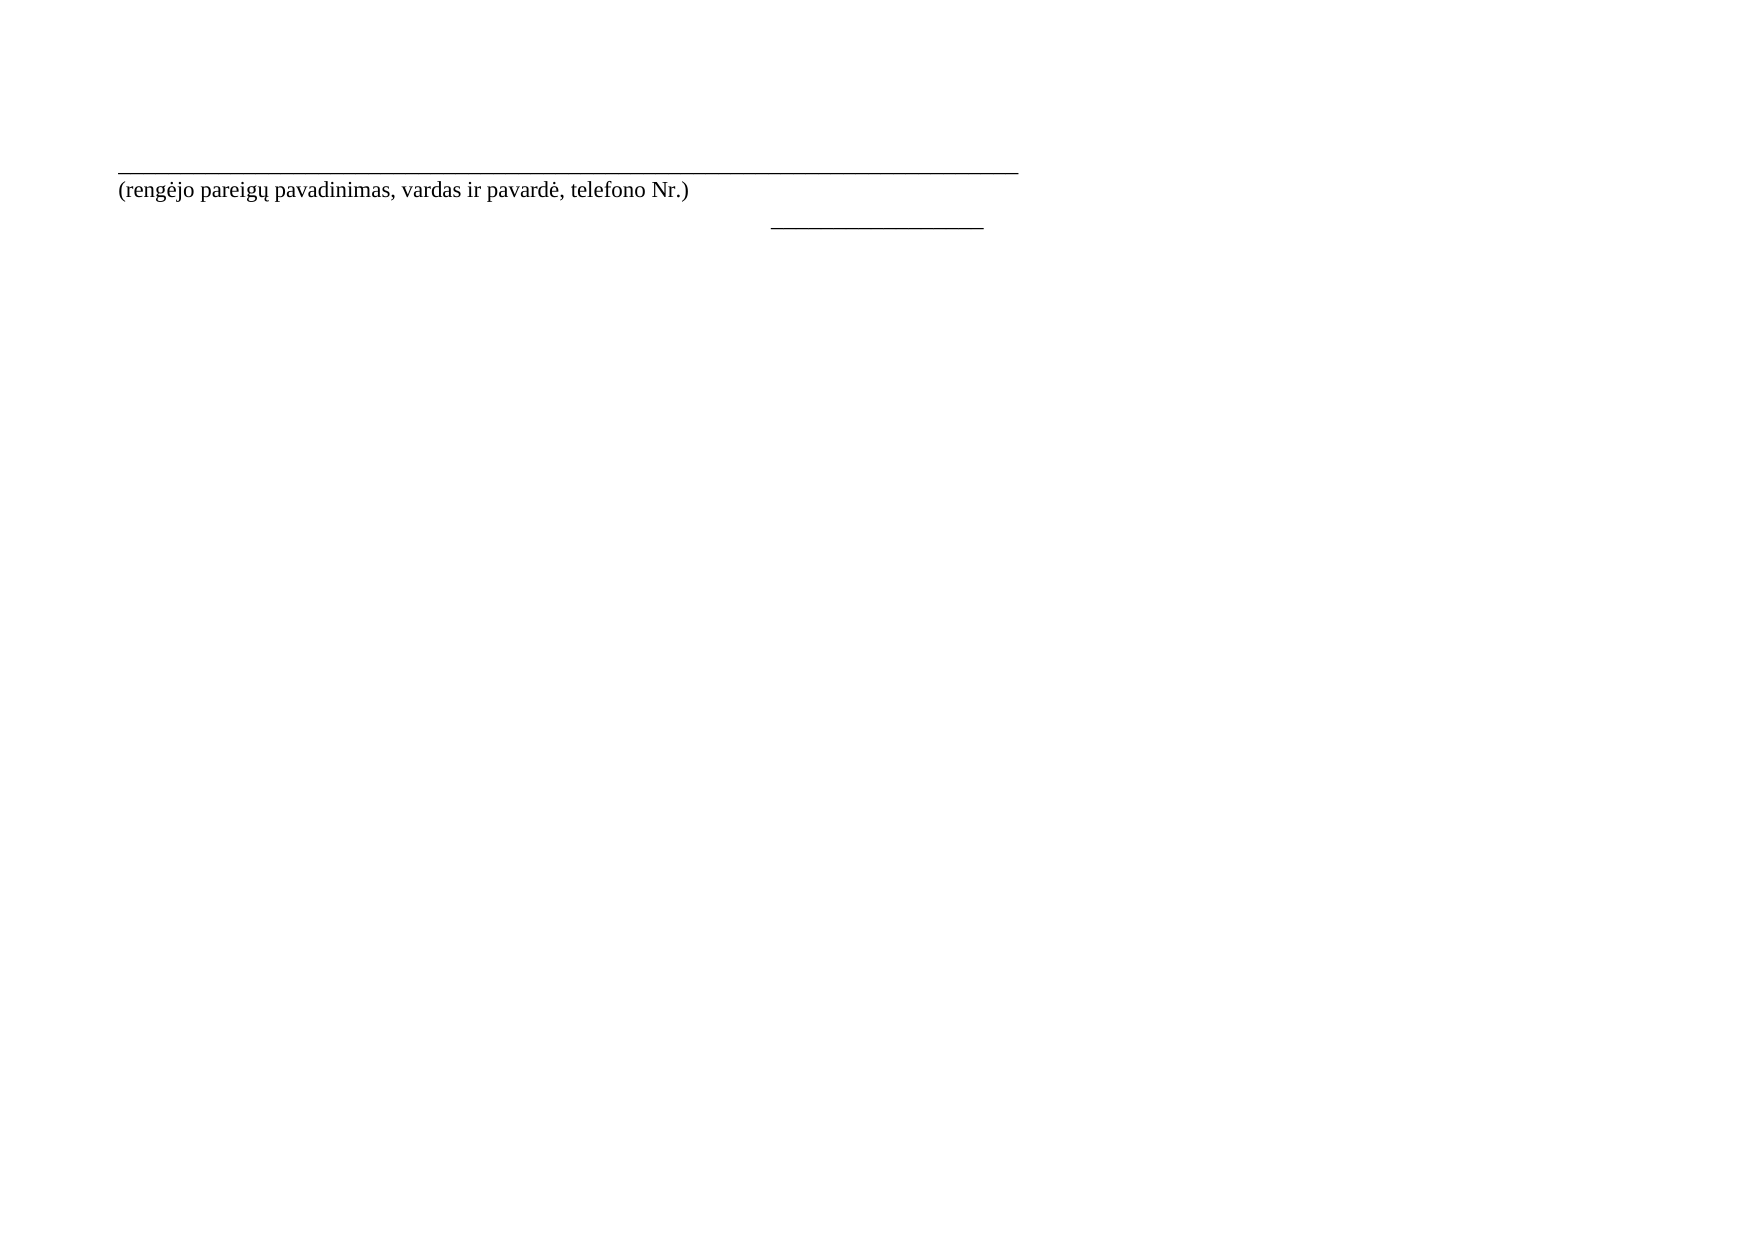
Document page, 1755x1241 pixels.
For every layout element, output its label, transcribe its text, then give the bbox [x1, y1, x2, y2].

text (rengėjo pareigų pavadinimas, vardas ir pavardė, telefono Nr.) [118, 176, 1636, 203]
text _________________ [118, 203, 1636, 231]
text ________________________________________________________________________ [118, 148, 1636, 176]
